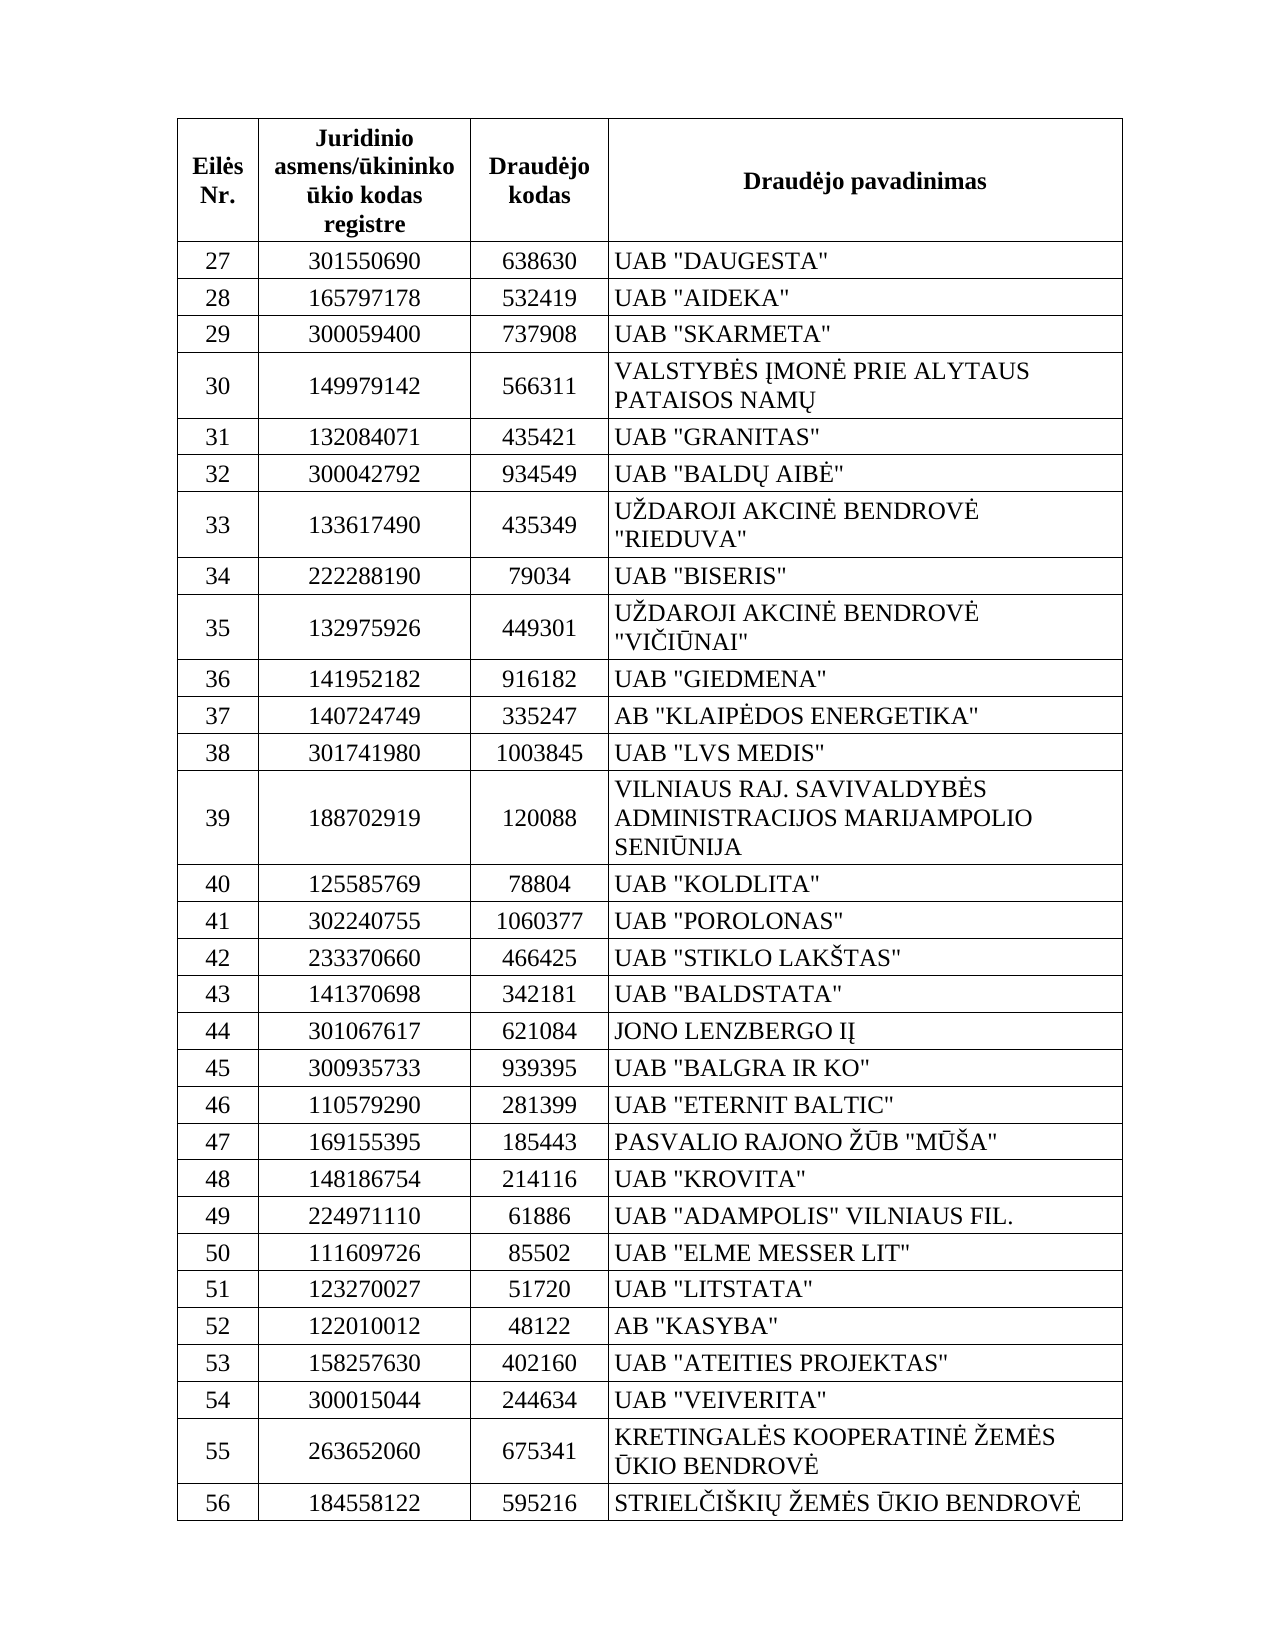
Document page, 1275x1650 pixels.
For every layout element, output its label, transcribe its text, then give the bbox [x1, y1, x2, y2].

table_cell 188702919 [259, 771, 470, 864]
table_cell 449301 [471, 595, 608, 659]
table_cell 122010012 [259, 1308, 470, 1344]
table_cell 55 [178, 1419, 258, 1483]
table_header Juridinio asmens/ūkininko ūkio kodas registre [259, 119, 470, 241]
table_cell 28 [178, 279, 258, 315]
table_cell 110579290 [259, 1087, 470, 1122]
table_cell 50 [178, 1234, 258, 1270]
table_cell 149979142 [259, 353, 470, 417]
table_cell 38 [178, 734, 258, 770]
table_cell UAB "LITSTATA" [609, 1271, 1122, 1307]
table_cell 140724749 [259, 697, 470, 733]
table_cell 263652060 [259, 1419, 470, 1483]
table_cell UAB "AIDEKA" [609, 279, 1122, 315]
table_cell 125585769 [259, 865, 470, 901]
table_cell UAB "BISERIS" [609, 558, 1122, 594]
table_cell 435421 [471, 419, 608, 454]
table_cell 141370698 [259, 976, 470, 1012]
table_cell KRETINGALĖS KOOPERATINĖ ŽEMĖS ŪKIO BENDROVĖ [609, 1419, 1122, 1483]
table_cell 39 [178, 771, 258, 864]
table_cell 281399 [471, 1087, 608, 1122]
table_cell 621084 [471, 1013, 608, 1049]
table_cell 43 [178, 976, 258, 1012]
table_cell 466425 [471, 939, 608, 975]
table_cell 47 [178, 1124, 258, 1159]
table_cell 1060377 [471, 902, 608, 938]
table_cell 335247 [471, 697, 608, 733]
table_cell UAB "BALDŲ AIBĖ" [609, 455, 1122, 491]
table_cell UAB "SKARMETA" [609, 316, 1122, 352]
table_cell 224971110 [259, 1197, 470, 1233]
table_cell UAB "ETERNIT BALTIC" [609, 1087, 1122, 1122]
table_cell UAB "POROLONAS" [609, 902, 1122, 938]
table_cell 33 [178, 492, 258, 557]
table_cell UAB "KROVITA" [609, 1160, 1122, 1196]
table_cell 54 [178, 1382, 258, 1417]
table_cell UŽDAROJI AKCINĖ BENDROVĖ "RIEDUVA" [609, 492, 1122, 557]
table_cell 41 [178, 902, 258, 938]
table_cell 85502 [471, 1234, 608, 1270]
table_cell 165797178 [259, 279, 470, 315]
table_cell 51 [178, 1271, 258, 1307]
table_cell 45 [178, 1050, 258, 1086]
table_cell 31 [178, 419, 258, 454]
table_cell 214116 [471, 1160, 608, 1196]
table_cell 595216 [471, 1484, 608, 1520]
table_cell 148186754 [259, 1160, 470, 1196]
table_header Draudėjo kodas [471, 119, 608, 241]
table_cell 301067617 [259, 1013, 470, 1049]
table_cell 34 [178, 558, 258, 594]
table_cell 29 [178, 316, 258, 352]
table_cell 169155395 [259, 1124, 470, 1159]
table_cell 301741980 [259, 734, 470, 770]
table_cell AB "KLAIPĖDOS ENERGETIKA" [609, 697, 1122, 733]
table_cell 300935733 [259, 1050, 470, 1086]
table_cell UAB "KOLDLITA" [609, 865, 1122, 901]
table_cell 184558122 [259, 1484, 470, 1520]
table_cell 78804 [471, 865, 608, 901]
table_cell 638630 [471, 242, 608, 278]
table_cell 532419 [471, 279, 608, 315]
table_cell UAB "GIEDMENA" [609, 660, 1122, 696]
table_cell 302240755 [259, 902, 470, 938]
table_cell AB "KASYBA" [609, 1308, 1122, 1344]
table_cell 79034 [471, 558, 608, 594]
table_cell UAB "BALGRA IR KO" [609, 1050, 1122, 1086]
table_cell UAB "STIKLO LAKŠTAS" [609, 939, 1122, 975]
table_cell STRIELČIŠKIŲ ŽEMĖS ŪKIO BENDROVĖ [609, 1484, 1122, 1520]
table_cell JONO LENZBERGO IĮ [609, 1013, 1122, 1049]
table_cell 185443 [471, 1124, 608, 1159]
table_cell 48 [178, 1160, 258, 1196]
table_cell 111609726 [259, 1234, 470, 1270]
table_cell 27 [178, 242, 258, 278]
table_cell UAB "ELME MESSER LIT" [609, 1234, 1122, 1270]
table_cell 158257630 [259, 1345, 470, 1381]
table_cell 244634 [471, 1382, 608, 1417]
table_cell 300015044 [259, 1382, 470, 1417]
table_cell 133617490 [259, 492, 470, 557]
table_cell 61886 [471, 1197, 608, 1233]
table_cell 916182 [471, 660, 608, 696]
table_cell 342181 [471, 976, 608, 1012]
table_cell VILNIAUS RAJ. SAVIVALDYBĖS ADMINISTRACIJOS MARIJAMPOLIO SENIŪNIJA [609, 771, 1122, 864]
table_cell UAB "ADAMPOLIS" VILNIAUS FIL. [609, 1197, 1122, 1233]
table_cell 44 [178, 1013, 258, 1049]
table_cell 566311 [471, 353, 608, 417]
table_cell 35 [178, 595, 258, 659]
table_cell 300042792 [259, 455, 470, 491]
table_cell 934549 [471, 455, 608, 491]
table_cell 737908 [471, 316, 608, 352]
table_cell 32 [178, 455, 258, 491]
table_cell 36 [178, 660, 258, 696]
table_cell 132084071 [259, 419, 470, 454]
table_cell 51720 [471, 1271, 608, 1307]
table_cell 132975926 [259, 595, 470, 659]
table_header Draudėjo pavadinimas [609, 119, 1122, 241]
table_cell PASVALIO RAJONO ŽŪB "MŪŠA" [609, 1124, 1122, 1159]
table_cell UAB "DAUGESTA" [609, 242, 1122, 278]
table_cell 300059400 [259, 316, 470, 352]
table_cell 49 [178, 1197, 258, 1233]
table_cell 233370660 [259, 939, 470, 975]
table_cell 37 [178, 697, 258, 733]
table_cell UAB "BALDSTATA" [609, 976, 1122, 1012]
table_cell 53 [178, 1345, 258, 1381]
table_cell 222288190 [259, 558, 470, 594]
table_cell 123270027 [259, 1271, 470, 1307]
table_cell 30 [178, 353, 258, 417]
table_cell 675341 [471, 1419, 608, 1483]
table_cell UAB "GRANITAS" [609, 419, 1122, 454]
table_cell UAB "VEIVERITA" [609, 1382, 1122, 1417]
table_cell 435349 [471, 492, 608, 557]
table_cell 402160 [471, 1345, 608, 1381]
table_cell 56 [178, 1484, 258, 1520]
table_cell 42 [178, 939, 258, 975]
table_cell 52 [178, 1308, 258, 1344]
table_cell UAB "ATEITIES PROJEKTAS" [609, 1345, 1122, 1381]
table_cell UAB "LVS MEDIS" [609, 734, 1122, 770]
table_cell 48122 [471, 1308, 608, 1344]
table_cell 120088 [471, 771, 608, 864]
table_cell 141952182 [259, 660, 470, 696]
table_cell 40 [178, 865, 258, 901]
table_cell 939395 [471, 1050, 608, 1086]
table_header Eilės Nr. [178, 119, 258, 241]
table_cell 301550690 [259, 242, 470, 278]
table_cell VALSTYBĖS ĮMONĖ PRIE ALYTAUS PATAISOS NAMŲ [609, 353, 1122, 417]
table_cell UŽDAROJI AKCINĖ BENDROVĖ "VIČIŪNAI" [609, 595, 1122, 659]
table_cell 46 [178, 1087, 258, 1122]
table_cell 1003845 [471, 734, 608, 770]
